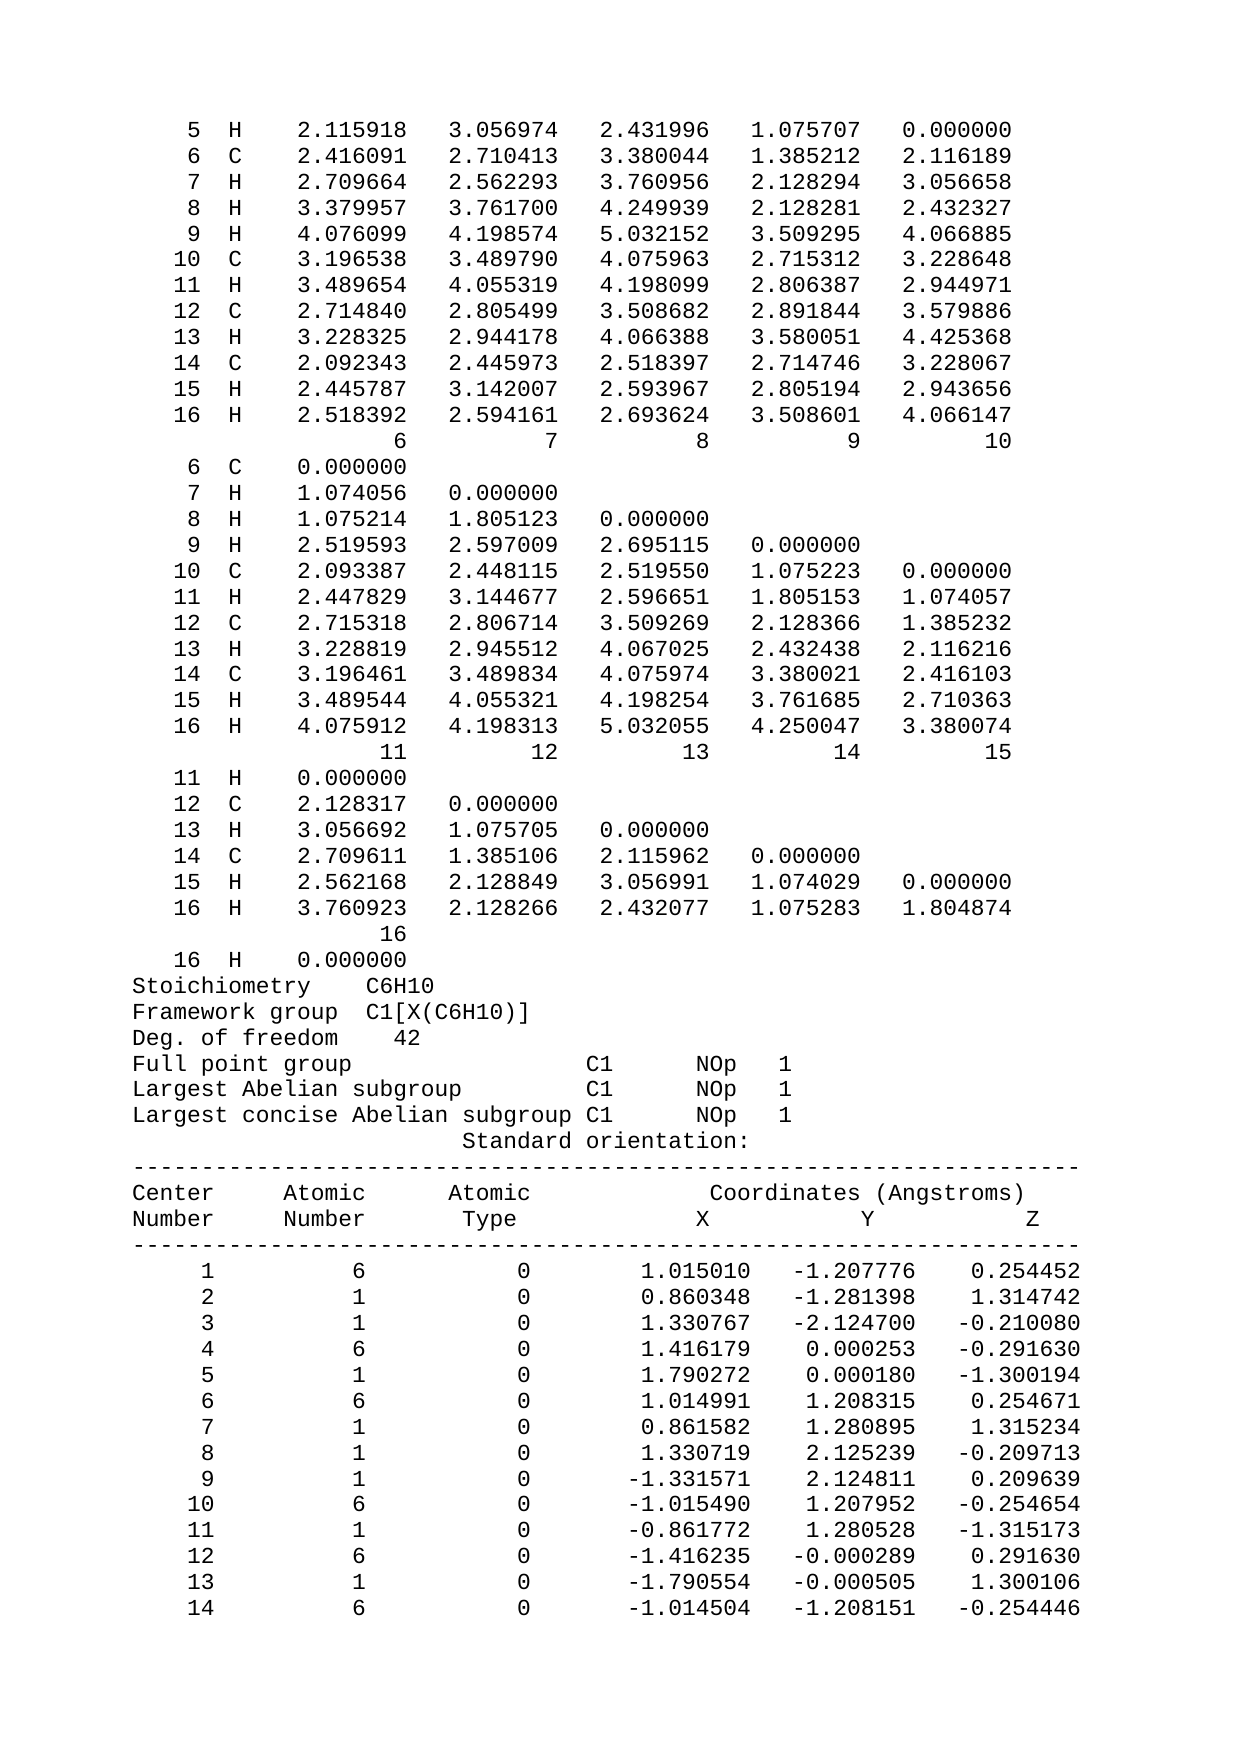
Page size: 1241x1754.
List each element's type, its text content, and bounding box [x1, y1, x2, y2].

text 15 H 2.445787 3.142007 2.593967 2.805194 2.943656 [118, 377, 1122, 403]
text 16 H 0.000000 [118, 948, 1122, 974]
text 5 1 0 1.790272 0.000180 -1.300194 [118, 1363, 1122, 1389]
text 10 6 0 -1.015490 1.207952 -0.254654 [118, 1493, 1122, 1519]
text 7 H 2.709664 2.562293 3.760956 2.128294 3.056658 [118, 170, 1122, 196]
text 10 C 3.196538 3.489790 4.075963 2.715312 3.228648 [118, 248, 1122, 274]
text 16 [118, 922, 1122, 948]
text Standard orientation: [118, 1130, 1122, 1156]
text 16 H 3.760923 2.128266 2.432077 1.075283 1.804874 [118, 896, 1122, 922]
text 6 C 0.000000 [118, 455, 1122, 481]
text 6 C 2.416091 2.710413 3.380044 1.385212 2.116189 [118, 144, 1122, 170]
text 6 7 8 9 10 [118, 429, 1122, 455]
text 13 H 3.228325 2.944178 4.066388 3.580051 4.425368 [118, 326, 1122, 352]
text 8 H 3.379957 3.761700 4.249939 2.128281 2.432327 [118, 196, 1122, 222]
text 2 1 0 0.860348 -1.281398 1.314742 [118, 1285, 1122, 1311]
text 9 H 2.519593 2.597009 2.695115 0.000000 [118, 533, 1122, 559]
text 11 H 0.000000 [118, 767, 1122, 792]
text 11 12 13 14 15 [118, 741, 1122, 767]
text 10 C 2.093387 2.448115 2.519550 1.075223 0.000000 [118, 559, 1122, 585]
text Deg. of freedom 42 [118, 1026, 1122, 1052]
text 7 1 0 0.861582 1.280895 1.315234 [118, 1415, 1122, 1441]
text 13 1 0 -1.790554 -0.000505 1.300106 [118, 1571, 1122, 1597]
text 11 H 3.489654 4.055319 4.198099 2.806387 2.944971 [118, 274, 1122, 300]
text 7 H 1.074056 0.000000 [118, 481, 1122, 507]
text Framework group C1[X(C6H10)] [118, 1000, 1122, 1026]
text 5 H 2.115918 3.056974 2.431996 1.075707 0.000000 [118, 118, 1122, 144]
text 12 C 2.714840 2.805499 3.508682 2.891844 3.579886 [118, 300, 1122, 326]
text Largest concise Abelian subgroup C1 NOp 1 [118, 1104, 1122, 1130]
text 13 H 3.228819 2.945512 4.067025 2.432438 2.116216 [118, 637, 1122, 663]
text 9 1 0 -1.331571 2.124811 0.209639 [118, 1467, 1122, 1493]
text Center Atomic Atomic Coordinates (Angstroms) [118, 1182, 1122, 1207]
text Largest Abelian subgroup C1 NOp 1 [118, 1078, 1122, 1104]
text 15 H 2.562168 2.128849 3.056991 1.074029 0.000000 [118, 870, 1122, 896]
text 9 H 4.076099 4.198574 5.032152 3.509295 4.066885 [118, 222, 1122, 248]
text 11 H 2.447829 3.144677 2.596651 1.805153 1.074057 [118, 585, 1122, 611]
text 13 H 3.056692 1.075705 0.000000 [118, 818, 1122, 844]
text 16 H 2.518392 2.594161 2.693624 3.508601 4.066147 [118, 403, 1122, 429]
text 14 C 3.196461 3.489834 4.075974 3.380021 2.416103 [118, 663, 1122, 689]
text 14 C 2.092343 2.445973 2.518397 2.714746 3.228067 [118, 352, 1122, 377]
text 1 6 0 1.015010 -1.207776 0.254452 [118, 1259, 1122, 1285]
text 6 6 0 1.014991 1.208315 0.254671 [118, 1389, 1122, 1415]
text 12 C 2.715318 2.806714 3.509269 2.128366 1.385232 [118, 611, 1122, 637]
text 12 C 2.128317 0.000000 [118, 792, 1122, 818]
text --------------------------------------------------------------------- [118, 1156, 1122, 1182]
text 14 C 2.709611 1.385106 2.115962 0.000000 [118, 844, 1122, 870]
text 4 6 0 1.416179 0.000253 -0.291630 [118, 1337, 1122, 1363]
text 14 6 0 -1.014504 -1.208151 -0.254446 [118, 1597, 1122, 1622]
text Stoichiometry C6H10 [118, 974, 1122, 1000]
text --------------------------------------------------------------------- [118, 1233, 1122, 1259]
text 16 H 4.075912 4.198313 5.032055 4.250047 3.380074 [118, 715, 1122, 741]
text Number Number Type X Y Z [118, 1207, 1122, 1233]
text 15 H 3.489544 4.055321 4.198254 3.761685 2.710363 [118, 689, 1122, 715]
text Full point group C1 NOp 1 [118, 1052, 1122, 1078]
text 3 1 0 1.330767 -2.124700 -0.210080 [118, 1311, 1122, 1337]
text 11 1 0 -0.861772 1.280528 -1.315173 [118, 1519, 1122, 1545]
text 8 1 0 1.330719 2.125239 -0.209713 [118, 1441, 1122, 1467]
text 12 6 0 -1.416235 -0.000289 0.291630 [118, 1545, 1122, 1571]
text 8 H 1.075214 1.805123 0.000000 [118, 507, 1122, 533]
